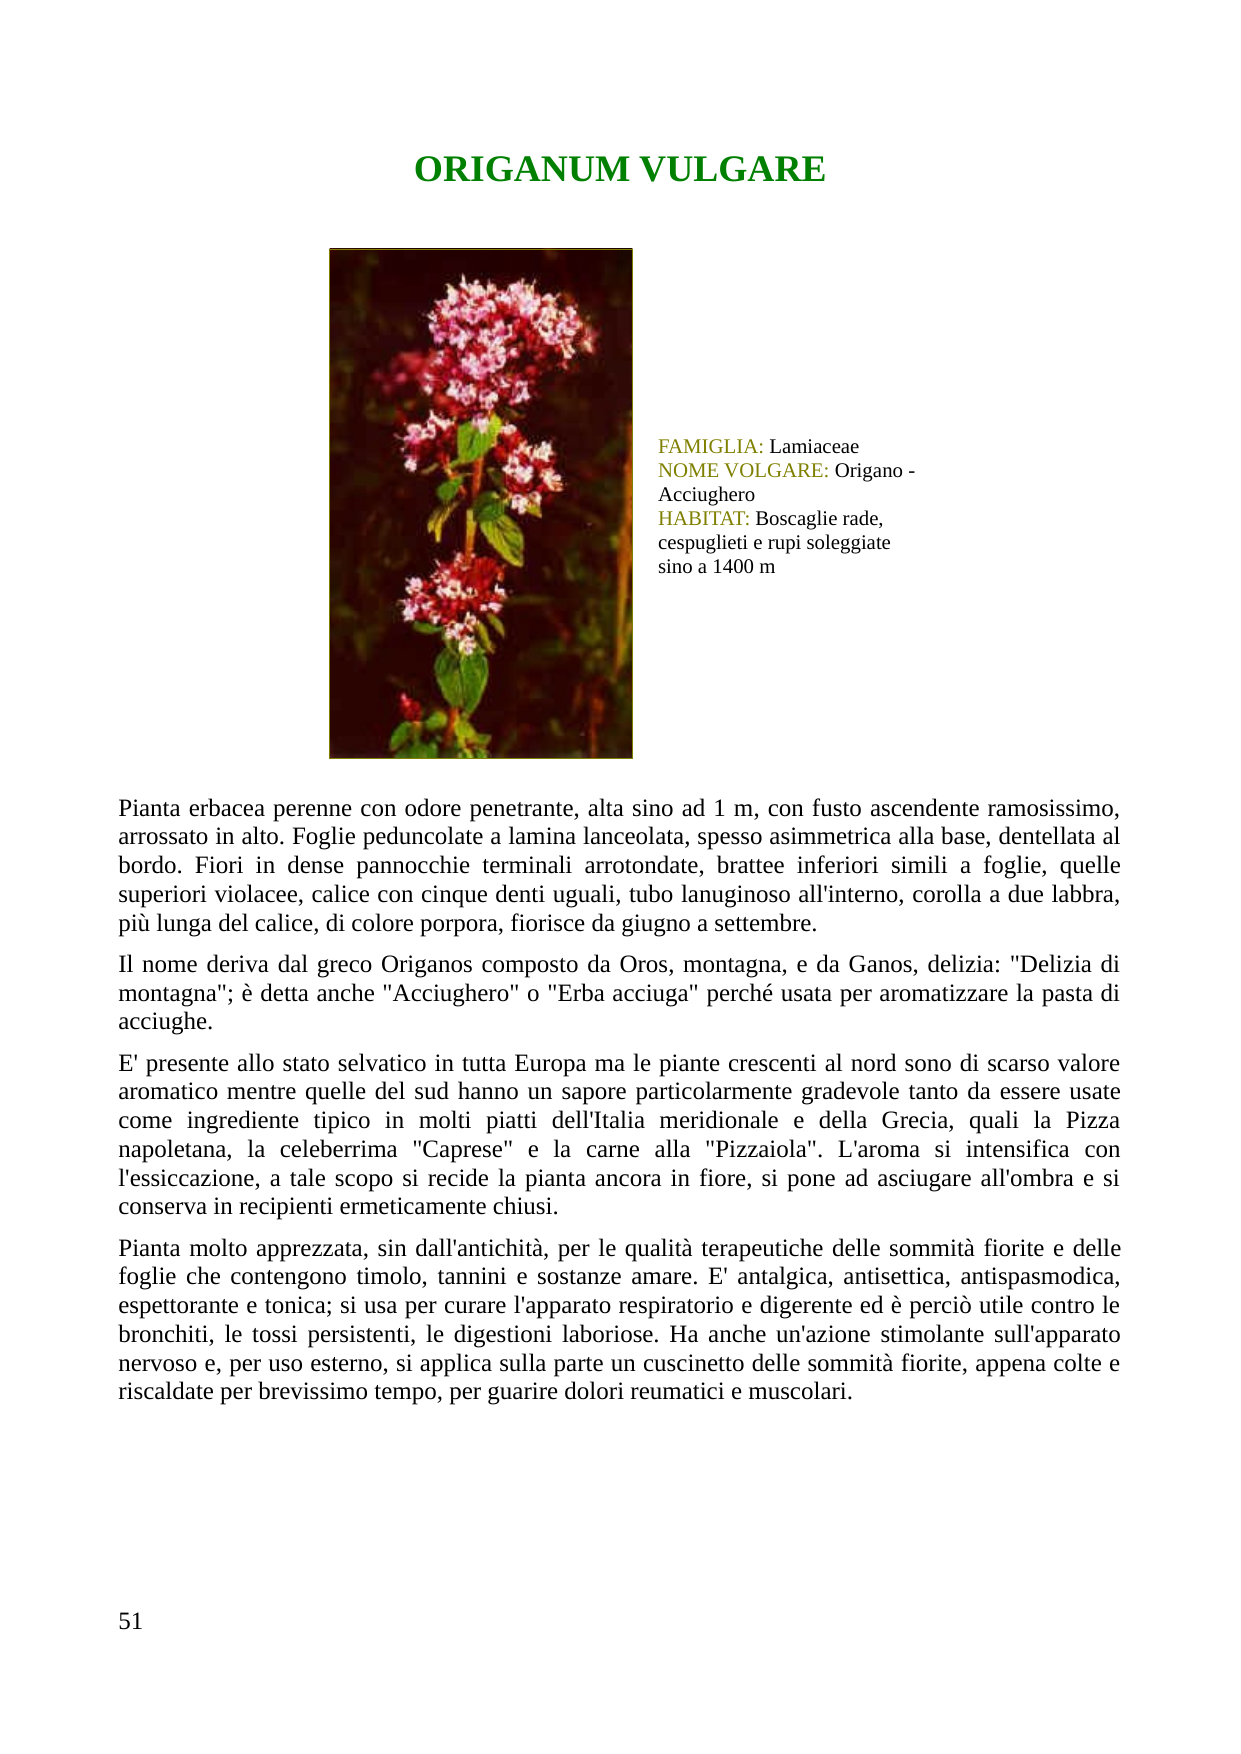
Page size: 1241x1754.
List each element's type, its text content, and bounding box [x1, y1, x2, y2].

text Il nome deriva dal greco Origanos composto da Oros, montagna, e da Ganos, delizia: "Delizia di montagna"; è detta anche "Acciughero" o "Erba acciuga" perché usata per aromatizzare la pasta di acciughe. [118, 949, 1122, 1035]
text E' presente allo stato selvatico in tutta Europa ma le piante crescenti al nord sono di scarso valore aromatico mentre quelle del sud hanno un sapore particolarmente gradevole tanto da essere usate come ingrediente tipico in molti piatti dell'Italia meridionale e della Grecia, quali la Pizza napoletana, la celeberrima "Caprese" e la carne alla "Pizzaiola". L'aroma si intensifica con l'essiccazione, a tale scopo si recide la pianta ancora in fiore, si pone ad asciugare all'ombra e si conserva in recipienti ermeticamente chiusi. [118, 1048, 1122, 1220]
table_cell FAMIGLIA: Lamiaceae NOME VOLGARE: Origano - Acciughero HABITAT: Boscaglie rade, cespuglieti e rupi soleggiate sino a 1400 m [658, 249, 917, 793]
table_header ORIGANUM VULGARE [323, 147, 917, 248]
text Pianta molto apprezzata, sin dall'antichità, per le qualità terapeutiche delle sommità fiorite e delle foglie che contengono timolo, tannini e sostanze amare. E' antalgica, antisettica, antispasmodica, espettorante e tonica; si usa per curare l'apparato respiratorio e digerente ed è perciò utile contro le bronchiti, le tossi persistenti, le digestioni laboriose. Ha anche un'azione stimolante sull'apparato nervoso e, per uso esterno, si applica sulla parte un cuscinetto delle sommità fiorite, appena colte e riscaldate per brevissimo tempo, per guarire dolori reumatici e muscolari. [118, 1233, 1122, 1405]
table_cell [323, 249, 658, 793]
text Pianta erbacea perenne con odore penetrante, alta sino ad 1 m, con fusto ascendente ramosissimo, arrossato in alto. Foglie peduncolate a lamina lanceolata, spesso asimmetrica alla base, dentellata al bordo. Fiori in dense pannocchie terminali arrotondate, brattee inferiori simili a foglie, quelle superiori violacee, calice con cinque denti uguali, tubo lanuginoso all'interno, corolla a due labbra, più lunga del calice, di colore porpora, fiorisce da giugno a settembre. [118, 793, 1122, 936]
picture [330, 250, 632, 758]
